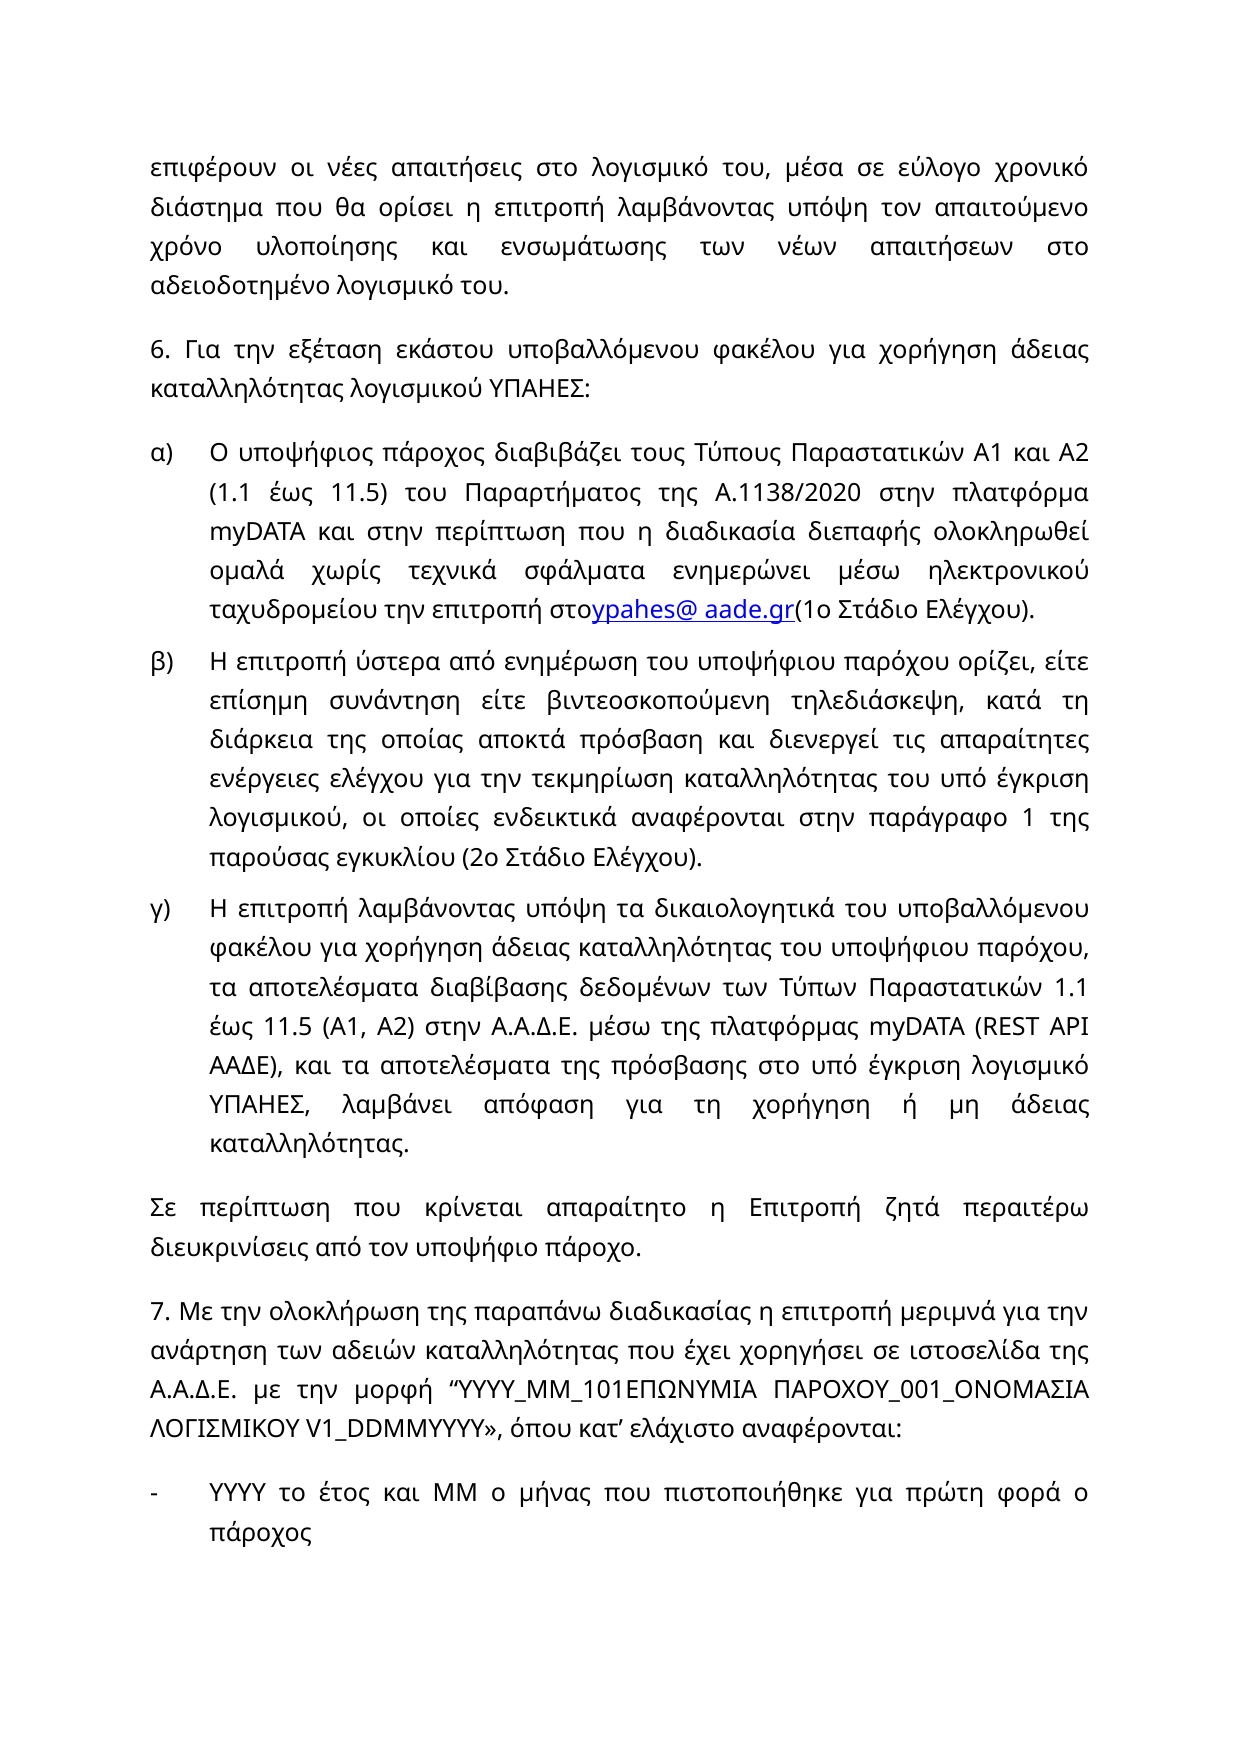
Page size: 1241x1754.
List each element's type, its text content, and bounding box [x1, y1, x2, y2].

text 7. Με την ολοκλήρωση της παραπάνω διαδικασίας η επιτροπή μεριμνά για την ανάρτηση των αδειών καταλληλότητας που έχει χορηγήσει σε ιστοσελίδα της Α.Α.Δ.Ε. με την μορφή “ΥΥΥΥ_ΜΜ_101ΕΠΩΝΥΜΙΑ ΠΑΡΟΧΟΥ_001_ΟΝΟΜΑΣΙΑ ΛΟΓΙΣΜΙΚΟΥ V1_DDMMYYYY», όπου κατ’ ελάχιστο αναφέρονται: [150, 1293, 1090, 1445]
text επιφέρουν οι νέες απαιτήσεις στο λογισμικό του, μέσα σε εύλογο χρονικό διάστημα που θα ορίσει η επιτροπή λαμβάνοντας υπόψη τον απαιτούμενο χρόνο υλοποίησης και ενσωμάτωσης των νέων απαιτήσεων στο αδειοδοτημένο λογισμικό του. [150, 150, 1090, 302]
list α) Ο υποψήφιος πάροχος διαβιβάζει τους Τύπους Παραστατικών Α1 και Α2 (1.1 έως 11.5) του Παραρτήματος της Α.1138/2020 στην πλατφόρμα myDATA και στην περίπτωση που η διαδικασία διεπαφής ολοκληρωθεί ομαλά χωρίς τεχνικά σφάλματα ενημερώνει μέσω ηλεκτρονικού ταχυδρομείου την επιτροπή στοypahes@ aade.gr(1o Στάδιο Ελέγχου). [150, 435, 1090, 626]
list β) Η επιτροπή ύστερα από ενημέρωση του υποψήφιου παρόχου ορίζει, είτε επίσημη συνάντηση είτε βιντεοσκοπούμενη τηλεδιάσκεψη, κατά τη διάρκεια της οποίας αποκτά πρόσβαση και διενεργεί τις απαραίτητες ενέργειες ελέγχου για την τεκμηρίωση καταλληλότητας του υπό έγκριση λογισμικού, οι οποίες ενδεικτικά αναφέρονται στην παράγραφο 1 της παρούσας εγκυκλίου (2o Στάδιο Ελέγχου). [150, 643, 1090, 873]
list - YYYY το έτος και MM ο μήνας που πιστοποιήθηκε για πρώτη φορά ο πάροχος [150, 1475, 1090, 1548]
text Σε περίπτωση που κρίνεται απαραίτητο η Επιτροπή ζητά περαιτέρω διευκρινίσεις από τον υποψήφιο πάροχο. [150, 1190, 1090, 1263]
list γ) Η επιτροπή λαμβάνοντας υπόψη τα δικαιολογητικά του υποβαλλόμενου φακέλου για χορήγηση άδειας καταλληλότητας του υποψήφιου παρόχου, τα αποτελέσματα διαβίβασης δεδομένων των Τύπων Παραστατικών 1.1 έως 11.5 (Α1, Α2) στην Α.Α.Δ.Ε. μέσω της πλατφόρμας myDATA (REST API ΑΑΔΕ), και τα αποτελέσματα της πρόσβασης στο υπό έγκριση λογισμικό ΥΠΑΗΕΣ, λαμβάνει απόφαση για τη χορήγηση ή μη άδειας καταλληλότητας. [150, 891, 1090, 1160]
text 6. Για την εξέταση εκάστου υποβαλλόμενου φακέλου για χορήγηση άδειας καταλληλότητας λογισμικού ΥΠΑΗΕΣ: [150, 332, 1090, 405]
